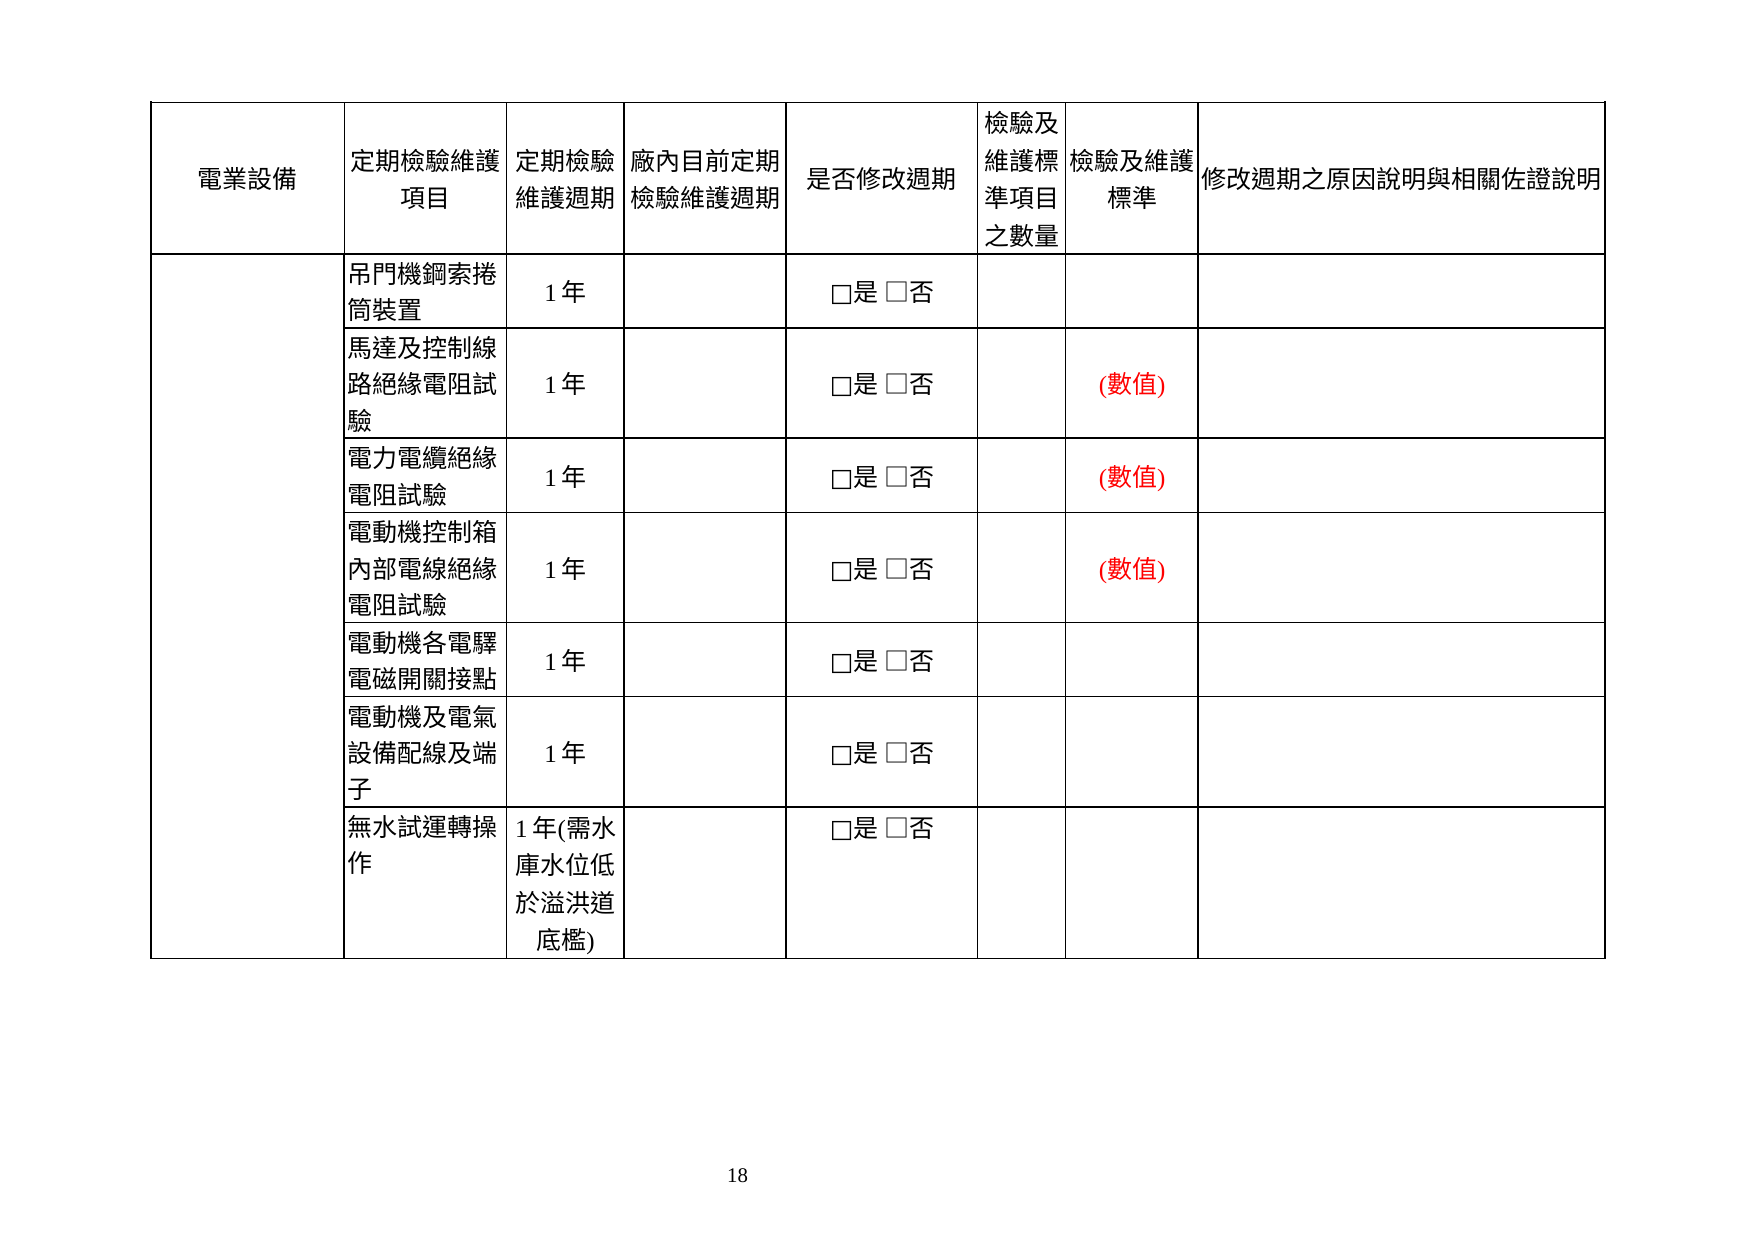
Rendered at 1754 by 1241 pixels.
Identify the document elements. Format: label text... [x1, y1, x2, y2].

table_header 檢驗及維護標準項目之數量 [978, 103, 1065, 253]
table_cell 1年 [507, 513, 623, 622]
table_header 定期檢驗維護項目 [345, 103, 506, 253]
table_cell [152, 255, 343, 958]
table_header 是否修改週期 [787, 103, 977, 253]
table_cell 馬達及控制線路絕緣電阻試驗 [345, 329, 506, 437]
table_cell [1199, 697, 1604, 806]
table_cell □是 □否 [787, 329, 977, 437]
table_cell [1199, 513, 1604, 622]
table_cell 1年 [507, 697, 623, 806]
table_header 修改週期之原因說明與相關佐證說明 [1199, 103, 1604, 253]
table_cell 電動機控制箱內部電線絕緣電阻試驗 [345, 513, 506, 622]
table_cell □是 □否 [787, 513, 977, 622]
table_cell [625, 439, 785, 511]
table_cell 1年 [507, 329, 623, 437]
table_cell 1年 [507, 623, 623, 696]
table_cell 電動機及電氣設備配線及端子 [345, 697, 506, 806]
table_cell □是 □否 [787, 808, 977, 958]
table_cell [625, 808, 785, 958]
table_cell [978, 808, 1065, 958]
table_cell [625, 513, 785, 622]
table_cell 電動機各電驛電磁開關接點 [345, 623, 506, 696]
table_header 電業設備 [152, 103, 344, 253]
table_cell [1066, 255, 1197, 327]
table_cell [1066, 623, 1197, 696]
table_cell [1199, 623, 1604, 696]
table_cell □是 □否 [787, 697, 977, 806]
table_cell 電力電纜絕緣電阻試驗 [345, 439, 506, 511]
table_cell 無水試運轉操作 [345, 808, 506, 958]
table_cell [978, 255, 1065, 327]
table_cell [625, 697, 785, 806]
table_cell [1066, 697, 1197, 806]
table_cell [978, 439, 1065, 511]
table_header 定期檢驗維護週期 [507, 103, 623, 253]
table_cell (數值) [1066, 439, 1197, 511]
table_cell (數值) [1066, 513, 1197, 622]
table_cell 吊門機鋼索捲筒裝置 [345, 255, 506, 327]
table_cell [625, 623, 785, 696]
table_cell □是 □否 [787, 439, 977, 511]
table_cell □是 □否 [787, 255, 977, 327]
table_cell (數值) [1066, 329, 1197, 437]
table_cell [1199, 439, 1604, 511]
table_cell 1年 [507, 439, 623, 511]
table_cell [1199, 255, 1604, 327]
table_cell 1年(需水庫水位低於溢洪道底檻) [507, 808, 623, 958]
table_cell [625, 329, 785, 437]
table_header 檢驗及維護標準 [1066, 103, 1197, 253]
table_cell [625, 255, 785, 327]
table_cell [978, 513, 1065, 622]
table_cell [978, 697, 1065, 806]
table_cell [978, 329, 1065, 437]
table_cell □是 □否 [787, 623, 977, 696]
table_cell [1066, 808, 1197, 958]
table_cell [1199, 808, 1604, 958]
table_cell 1年 [507, 255, 623, 327]
table_cell [1199, 329, 1604, 437]
table_cell [978, 623, 1065, 696]
table_header 廠內目前定期檢驗維護週期 [625, 103, 785, 253]
